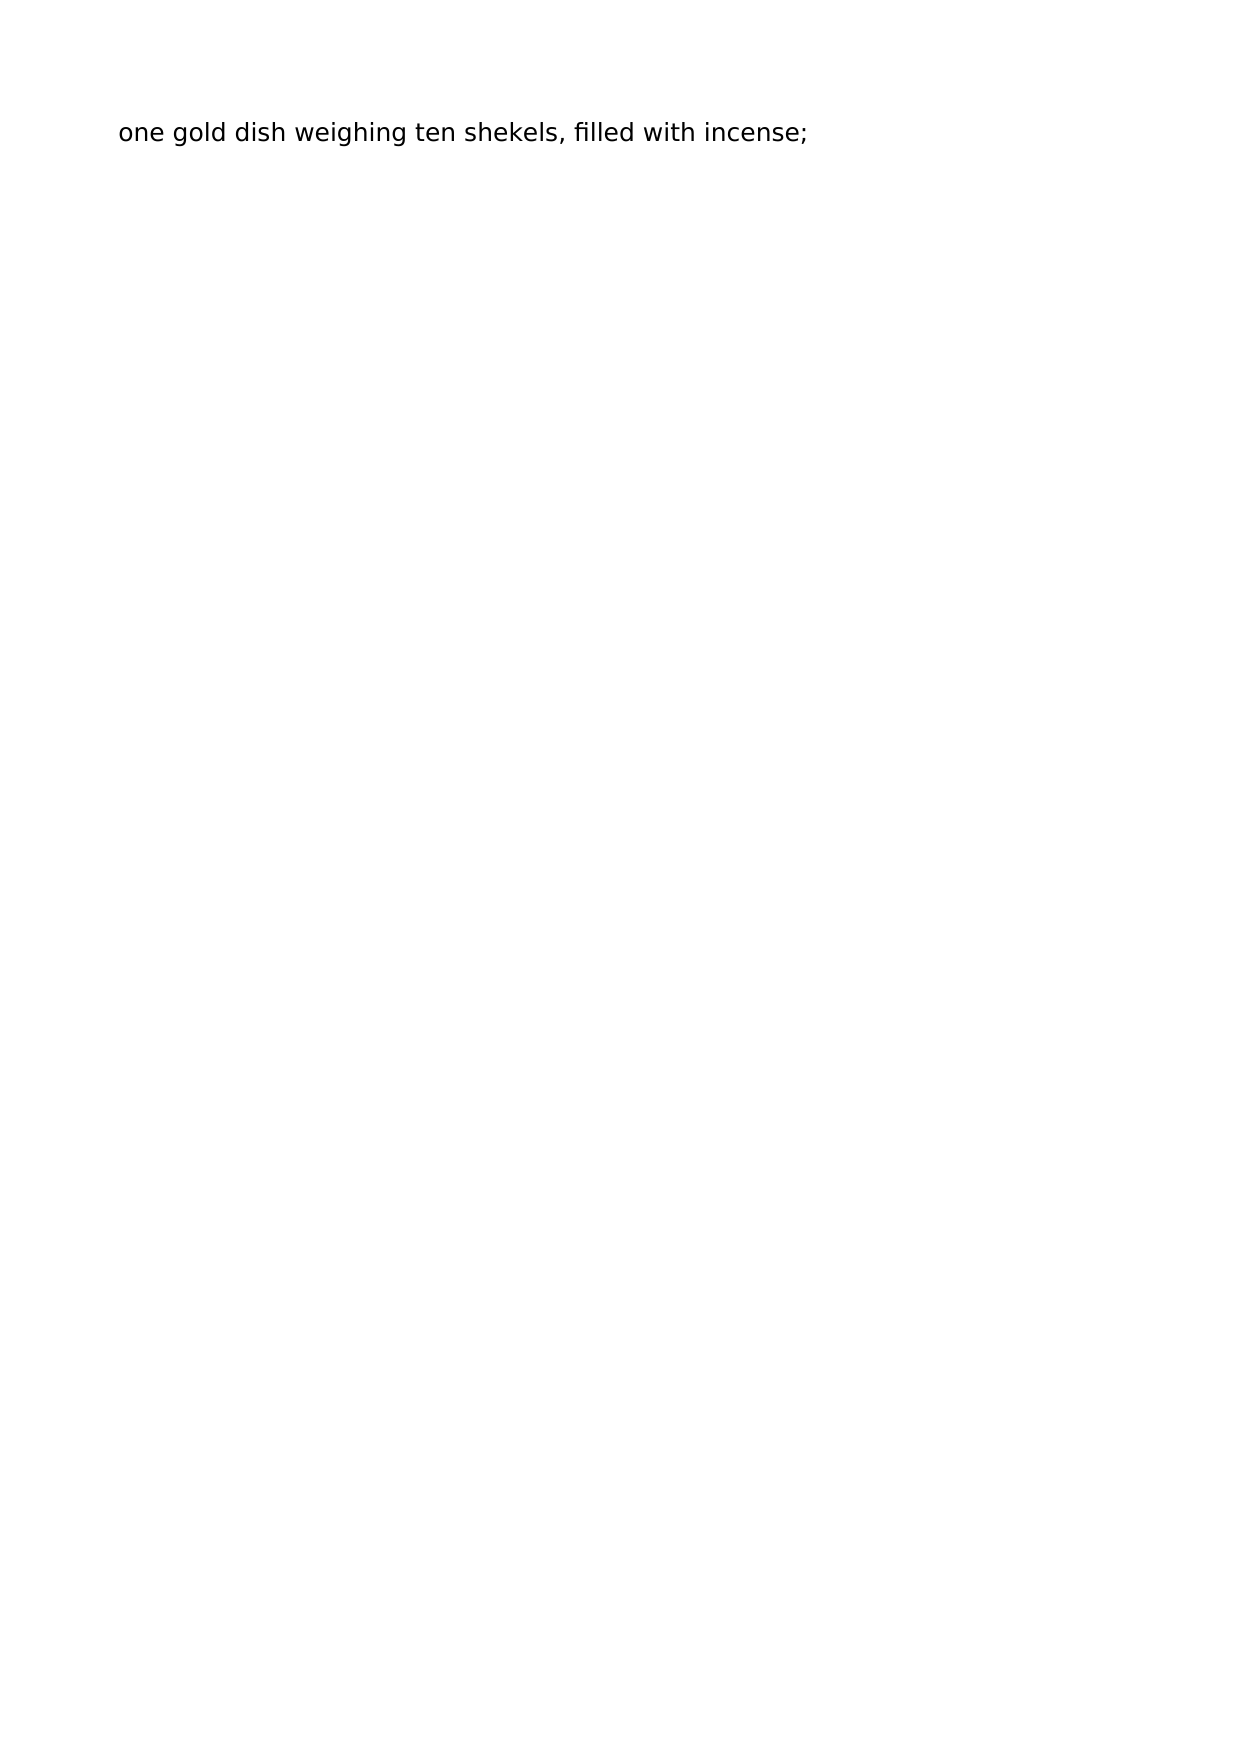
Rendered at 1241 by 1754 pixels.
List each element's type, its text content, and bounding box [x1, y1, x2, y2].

text one gold dish weighing ten shekels, filled with incense; [118, 118, 1122, 147]
